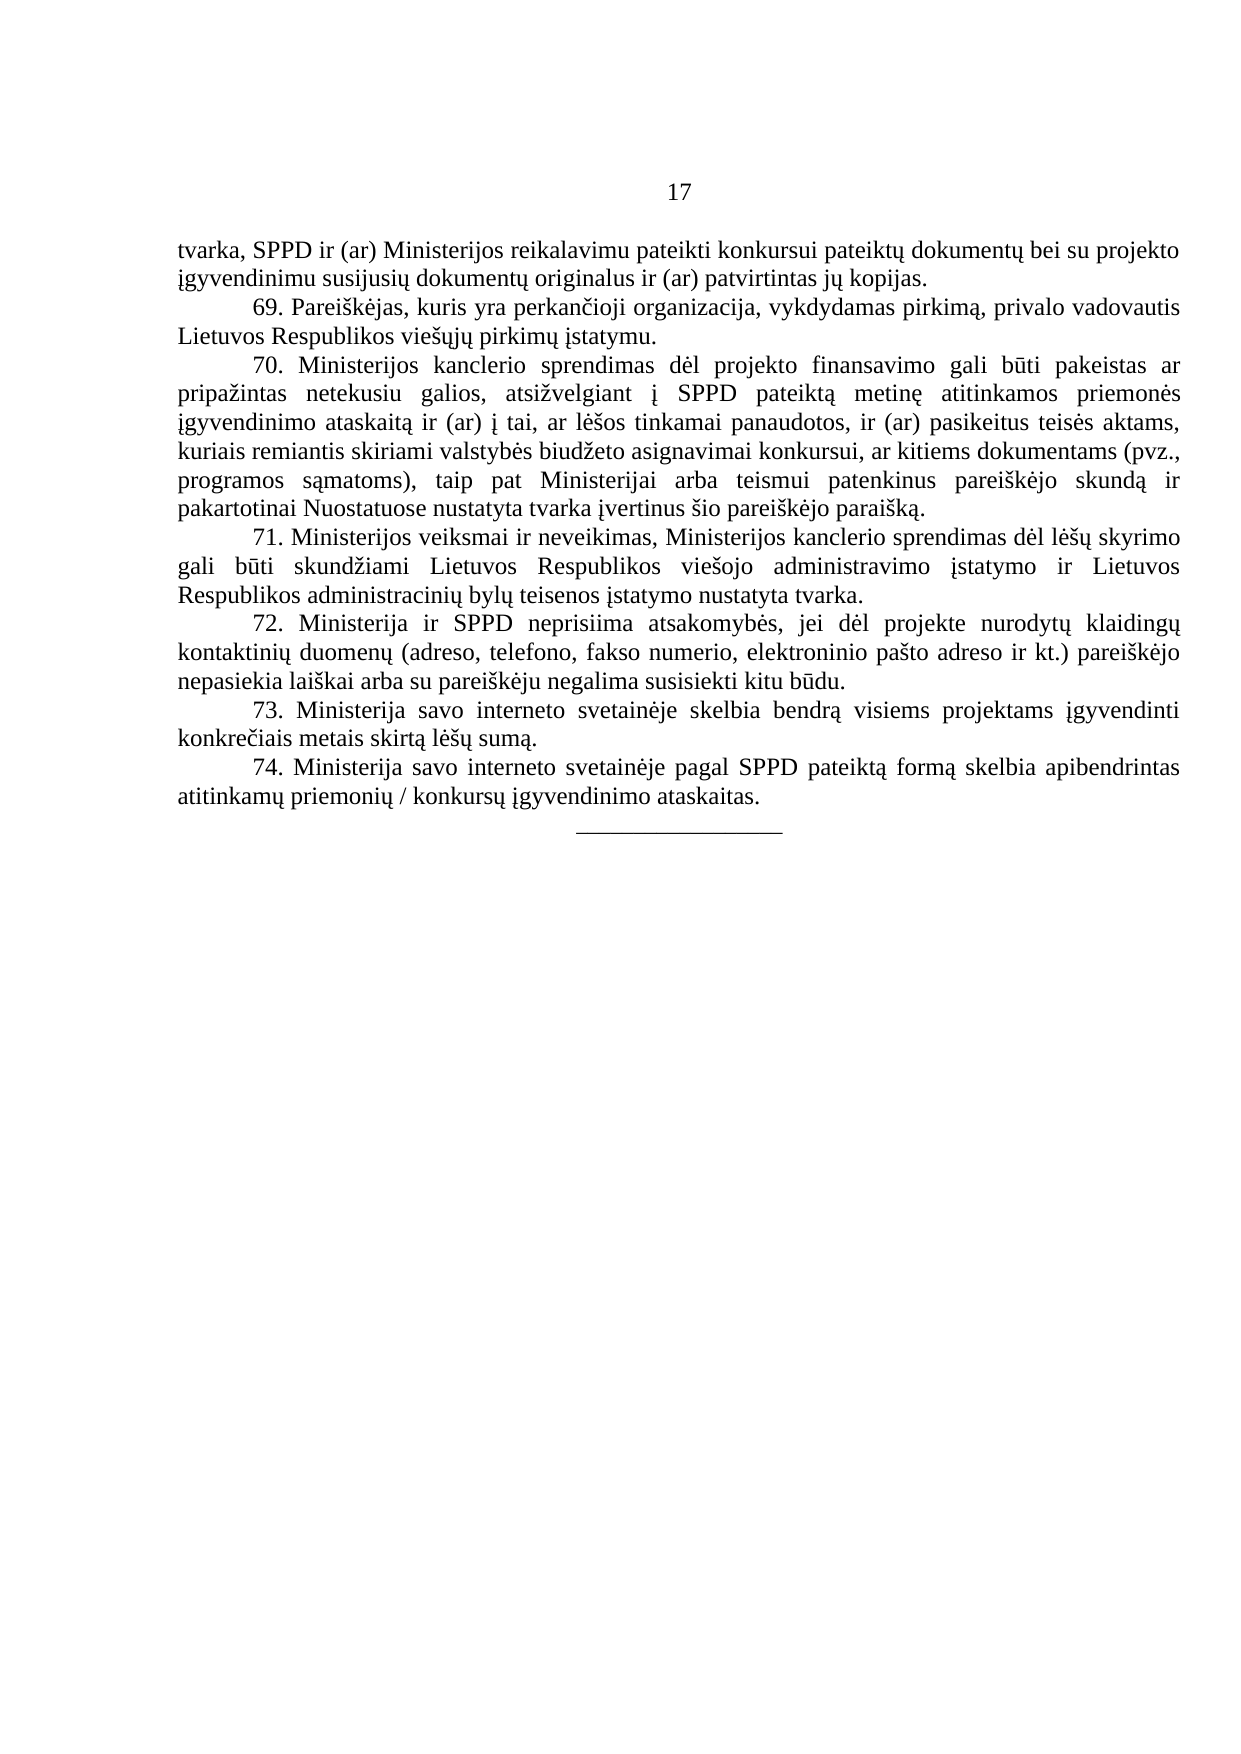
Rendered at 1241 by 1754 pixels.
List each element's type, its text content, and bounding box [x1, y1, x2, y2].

text 74. Ministerija savo interneto svetainėje pagal SPPD pateiktą formą skelbia apibendrintas atitinkamų priemonių / konkursų įgyvendinimo ataskaitas. [177, 752, 1181, 810]
text 71. Ministerijos veiksmai ir neveikimas, Ministerijos kanclerio sprendimas dėl lėšų skyrimo gali būti skundžiami Lietuvos Respublikos viešojo administravimo įstatymo ir Lietuvos Respublikos administracinių bylų teisenos įstatymo nustatyta tvarka. [177, 522, 1181, 608]
text __________________ [177, 810, 1181, 836]
text 72. Ministerija ir SPPD neprisiima atsakomybės, jei dėl projekte nurodytų klaidingų kontaktinių duomenų (adreso, telefono, fakso numerio, elektroninio pašto adreso ir kt.) pareiškėjo nepasiekia laiškai arba su pareiškėju negalima susisiekti kitu būdu. [177, 608, 1181, 695]
text 70. Ministerijos kanclerio sprendimas dėl projekto finansavimo gali būti pakeistas ar pripažintas netekusiu galios, atsižvelgiant į SPPD pateiktą metinę atitinkamos priemonės įgyvendinimo ataskaitą ir (ar) į tai, ar lėšos tinkamai panaudotos, ir (ar) pasikeitus teisės aktams, kuriais remiantis skiriami valstybės biudžeto asignavimai konkursui, ar kitiems dokumentams (pvz., programos sąmatoms), taip pat Ministerijai arba teismui patenkinus pareiškėjo skundą ir pakartotinai Nuostatuose nustatyta tvarka įvertinus šio pareiškėjo paraišką. [177, 350, 1181, 522]
text tvarka, SPPD ir (ar) Ministerijos reikalavimu pateikti konkursui pateiktų dokumentų bei su projekto įgyvendinimu susijusių dokumentų originalus ir (ar) patvirtintas jų kopijas. [177, 235, 1181, 292]
text 73. Ministerija savo interneto svetainėje skelbia bendrą visiems projektams įgyvendinti konkrečiais metais skirtą lėšų sumą. [177, 695, 1181, 752]
text 69. Pareiškėjas, kuris yra perkančioji organizacija, vykdydamas pirkimą, privalo vadovautis Lietuvos Respublikos viešųjų pirkimų įstatymu. [177, 292, 1181, 350]
